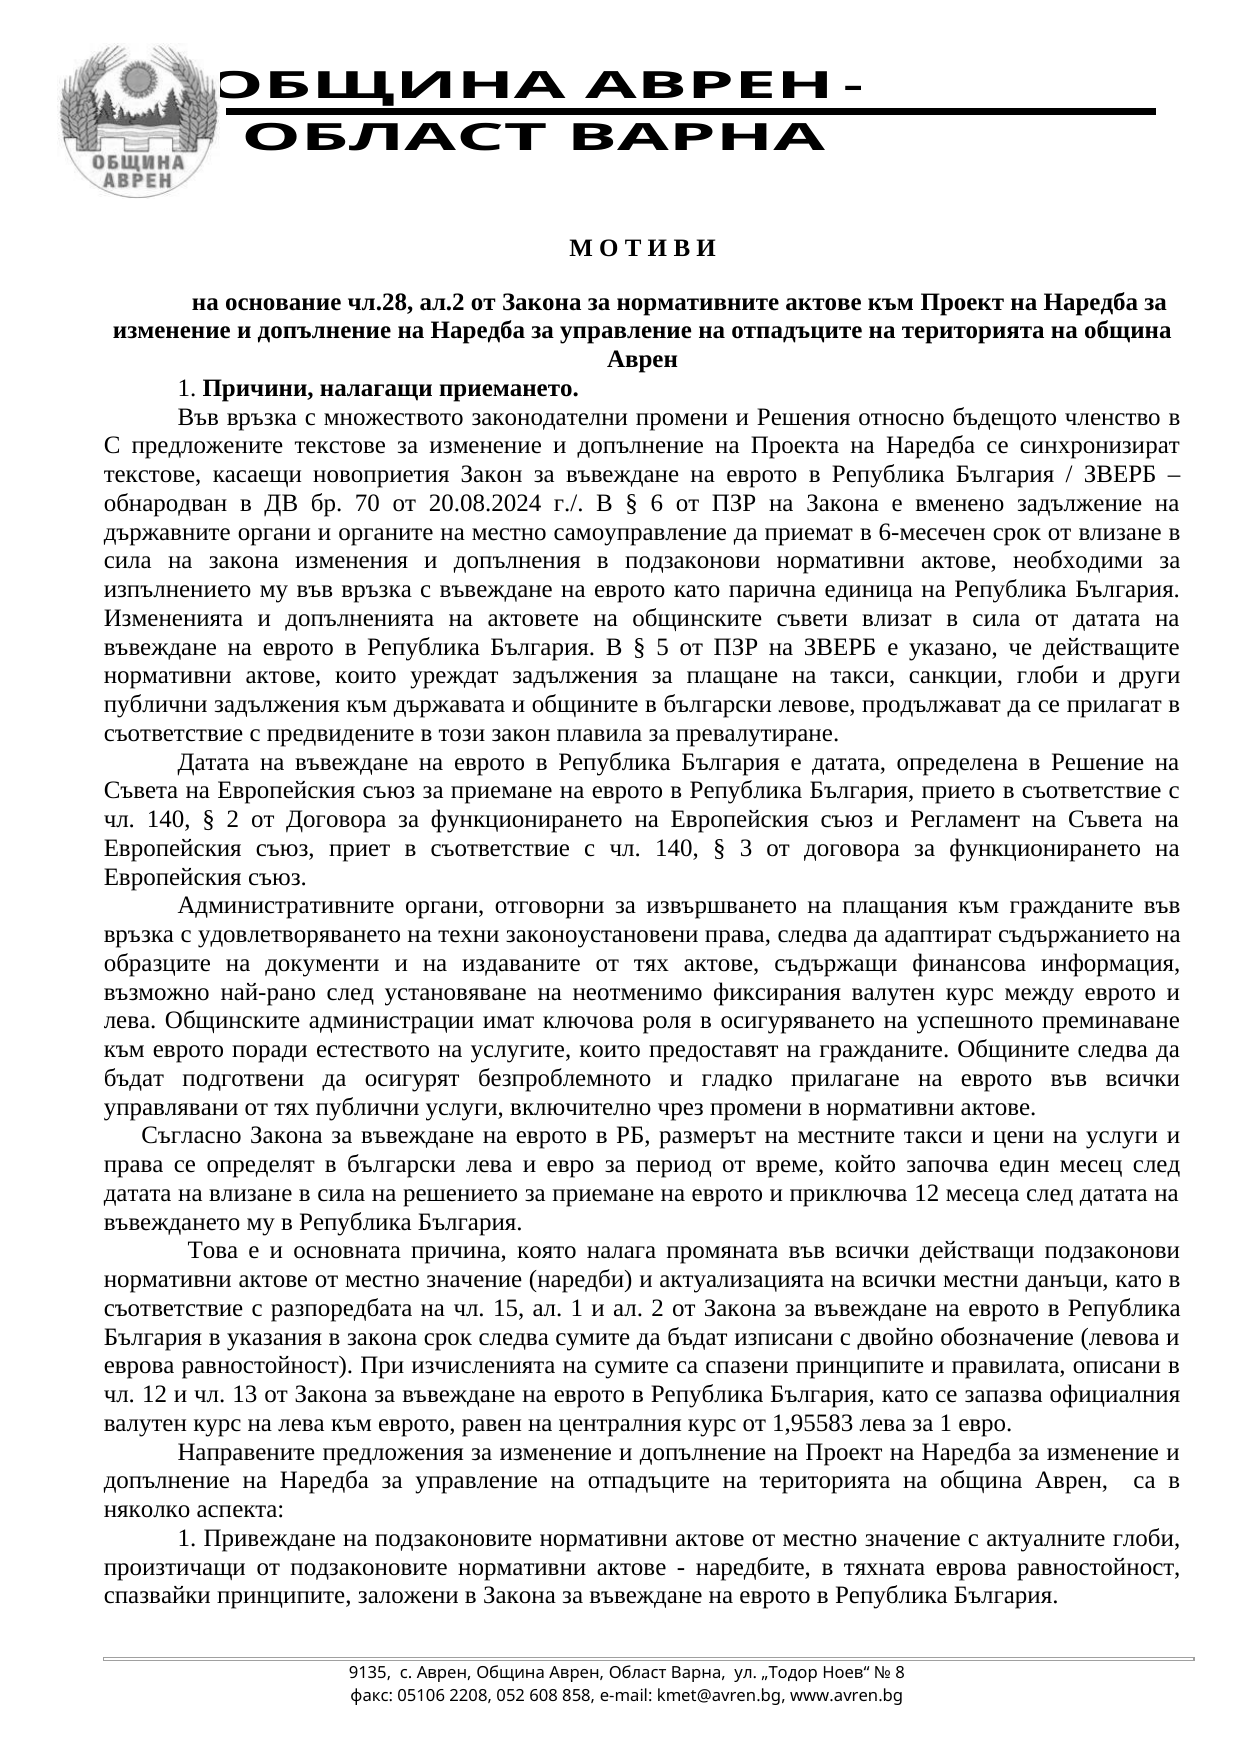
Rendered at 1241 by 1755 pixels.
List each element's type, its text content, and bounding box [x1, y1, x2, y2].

text Направените предложения за изменение и допълнение на Проект на Наредба за изменение и допълнение на Наредба за управление на отпадъците на територията на община Аврен, са в няколко аспекта: [103, 1437, 1181, 1523]
text Датата на въвеждане на еврото в Република България е датата, определена в Решение на Съвета на Европейския съюз за приемане на еврото в Република България, прието в съответствие с чл. 140, § 2 от Договора за функционирането на Европейския съюз и Регламент на Съвета на Европейския съюз, приет в съответствие с чл. 140, § 3 от договора за функционирането на Европейския съюз. [103, 747, 1181, 891]
text на основание чл.28, ал.2 от Закона за нормативните актове към Проект на Наредба за изменение и допълнение на Наредба за управление на отпадъците на територията на община Аврен [103, 287, 1181, 373]
text М О Т И В И [103, 233, 1181, 262]
text Във връзка с множеството законодателни промени и Решения относно бъдещото членство в С предложените текстове за изменение и допълнение на Проекта на Наредба се синхронизират текстове, касаещи новоприетия Закон за въвеждане на еврото в Република България / ЗВЕРБ – обнародван в ДВ бр. 70 от 20.08.2024 г./. В § 6 от ПЗР на Закона е вменено задължение на държавните органи и органите на местно самоуправление да приемат в 6-месечен срок от влизане в сила на закона изменения и допълнения в подзаконови нормативни актове, необходими за изпълнението му във връзка с въвеждане на еврото като парична единица на Република България. Измененията и допълненията на актовете на общинските съвети влизат в сила от датата на въвеждане на еврото в Република България. В § 5 от ПЗР на ЗВЕРБ е указано, че действащите нормативни актове, които уреждат задължения за плащане на такси, санкции, глоби и други публични задължения към държавата и общините в български левове, продължават да се прилагат в съответствие с предвидените в този закон плавила за превалутиране. [103, 402, 1181, 747]
text 1. Причини, налагащи приемането. [103, 373, 1181, 402]
text Административните органи, отговорни за извършването на плащания към гражданите във връзка с удовлетворяването на техни законоустановени права, следва да адаптират съдържанието на образците на документи и на издаваните от тях актове, съдържащи финансова информация, възможно най-рано след установяване на неотменимо фиксирания валутен курс между еврото и лева. Общинските администрации имат ключова роля в осигуряването на успешното преминаване към еврото поради естеството на услугите, които предоставят на гражданите. Общините следва да бъдат подготвени да осигурят безпроблемното и гладко прилагане на еврото във всички управлявани от тях публични услуги, включително чрез промени в нормативни актове. [103, 891, 1181, 1121]
text Съгласно Закона за въвеждане на еврото в РБ, размерът на местните такси и цени на услуги и права се определят в български лева и евро за период от време, който започва един месец след датата на влизане в сила на решението за приемане на еврото и приключва 12 месеца след датата на въвеждането му в Република България. [103, 1121, 1181, 1236]
text Това е и основната причина, която налага промяната във всички действащи подзаконови нормативни актове от местно значение (наредби) и актуализацията на всички местни данъци, като в съответствие с разпоредбата на чл. 15, ал. 1 и ал. 2 от Закона за въвеждане на еврото в Република България в указания в закона срок следва сумите да бъдат изписани с двойно обозначение (левова и еврова равностойност). При изчисленията на сумите са спазени принципите и правилата, описани в чл. 12 и чл. 13 от Закона за въвеждане на еврото в Република България, като се запазва официалния валутен курс на лева към еврото, равен на централния курс от 1,95583 лева за 1 евро. [103, 1236, 1181, 1437]
text 1. Привеждане на подзаконовите нормативни актове от местно значение с актуалните глоби, произтичащи от подзаконовите нормативни актове - наредбите, в тяхната еврова равностойност, спазвайки принципите, заложени в Закона за въвеждане на еврото в Република България. [103, 1523, 1181, 1609]
